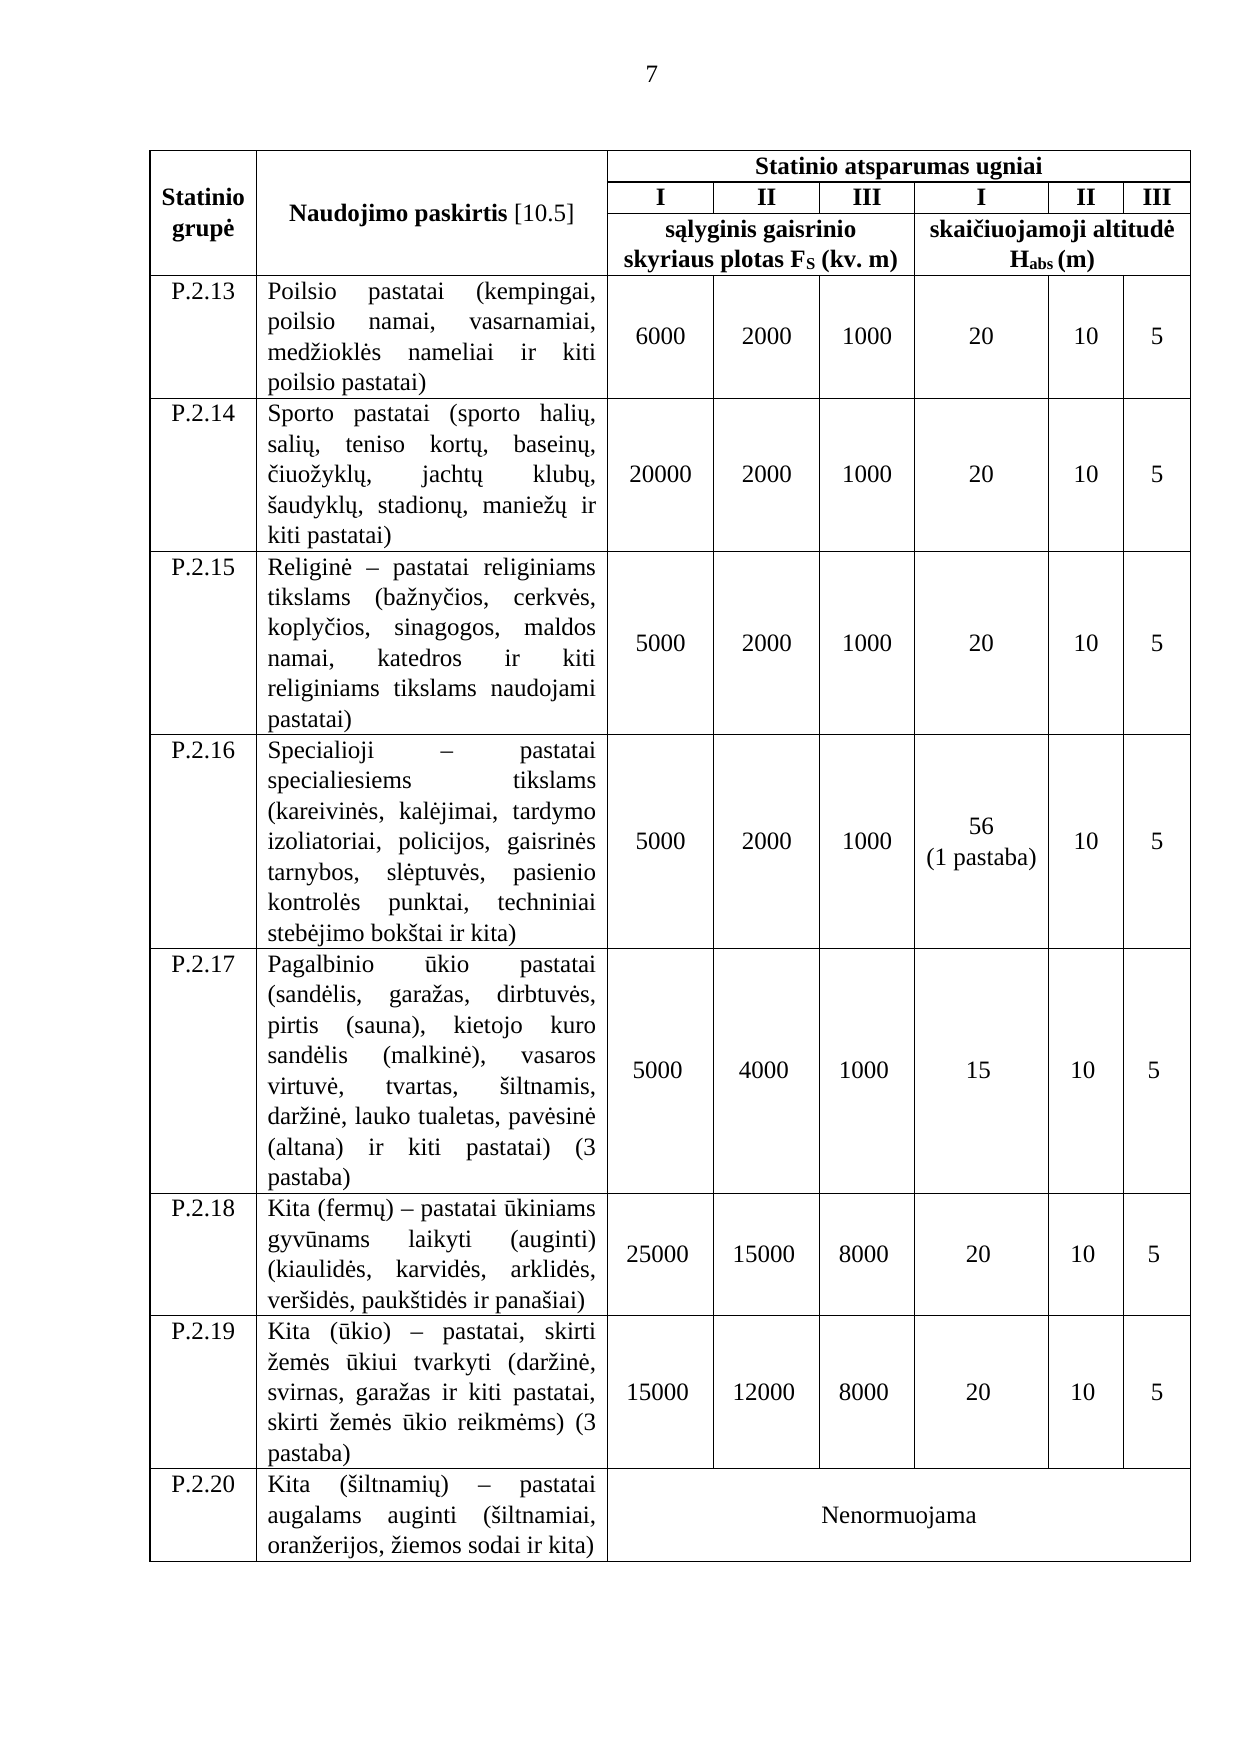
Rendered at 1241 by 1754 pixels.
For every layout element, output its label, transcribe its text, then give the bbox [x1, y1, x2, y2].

table_cell P.2.19 [151, 1316, 256, 1468]
table_cell 5 [1124, 949, 1190, 1192]
table_cell 8000 [820, 1316, 914, 1468]
table_cell Nenormuojama [608, 1469, 1190, 1561]
table_cell 1000 [820, 399, 914, 551]
table_cell 15000 [714, 1194, 819, 1315]
table_cell 25000 [608, 1194, 713, 1315]
table_cell II [714, 183, 819, 213]
table_cell 5 [1124, 1316, 1190, 1468]
table_cell 5000 [608, 735, 713, 948]
table_cell 5000 [608, 552, 713, 734]
table_cell P.2.15 [151, 552, 256, 734]
table_cell 6000 [608, 276, 713, 397]
table_cell 5 [1124, 735, 1190, 948]
table_cell 5 [1124, 552, 1190, 734]
table_cell P.2.16 [151, 735, 256, 948]
table_cell P.2.18 [151, 1194, 256, 1315]
table_cell 10 [1049, 949, 1123, 1192]
table_cell I [608, 183, 713, 213]
table_cell 20 [915, 1194, 1048, 1315]
table_cell 20 [915, 399, 1048, 551]
table_cell 2000 [714, 276, 819, 397]
table_cell 10 [1049, 399, 1123, 551]
table_cell 2000 [714, 552, 819, 734]
table_cell III [1124, 183, 1190, 213]
table_cell 10 [1049, 276, 1123, 397]
table_cell 5000 [608, 949, 713, 1192]
table_cell 4000 [714, 949, 819, 1192]
table_cell Kita (ūkio) – pastatai, skirti žemės ūkiui tvarkyti (daržinė, svirnas, garažas ir kiti pastatai, skirti žemės ūkio reikmėms) (3 pastaba) [257, 1316, 607, 1468]
table_cell 5 [1124, 399, 1190, 551]
table_cell 10 [1049, 1316, 1123, 1468]
table_cell skaičiuojamoji altitudė Habs (m) [915, 214, 1190, 275]
table_cell 8000 [820, 1194, 914, 1315]
table_cell 2000 [714, 735, 819, 948]
table_cell Kita (šiltnamių) – pastatai augalams auginti (šiltnamiai, oranžerijos, žiemos sodai ir kita) [257, 1469, 607, 1561]
table_cell P.2.13 [151, 276, 256, 397]
table_cell 1000 [820, 552, 914, 734]
table_cell 10 [1049, 1194, 1123, 1315]
table_cell 12000 [714, 1316, 819, 1468]
table_cell 1000 [820, 735, 914, 948]
table_cell Poilsio pastatai (kempingai, poilsio namai, vasarnamiai, medžioklės nameliai ir kiti poilsio pastatai) [257, 276, 607, 397]
table_cell II [1049, 183, 1123, 213]
table_cell III [820, 183, 914, 213]
table_cell Kita (fermų) – pastatai ūkiniams gyvūnams laikyti (auginti) (kiaulidės, karvidės, arklidės, veršidės, paukštidės ir panašiai) [257, 1194, 607, 1315]
table_cell Religinė – pastatai religiniams tikslams (bažnyčios, cerkvės, koplyčios, sinagogos, maldos namai, katedros ir kiti religiniams tikslams naudojami pastatai) [257, 552, 607, 734]
table_cell 20 [915, 1316, 1048, 1468]
table_header Statinio grupė [151, 151, 256, 275]
table_cell 10 [1049, 552, 1123, 734]
table_cell P.2.20 [151, 1469, 256, 1561]
table_header Naudojimo paskirtis [10.5] [257, 151, 607, 275]
table_cell Pagalbinio ūkio pastatai (sandėlis, garažas, dirbtuvės, pirtis (sauna), kietojo kuro sandėlis (malkinė), vasaros virtuvė, tvartas, šiltnamis, daržinė, lauko tualetas, pavėsinė (altana) ir kiti pastatai) (3 pastaba) [257, 949, 607, 1192]
table_cell 5 [1124, 1194, 1190, 1315]
table_cell P.2.17 [151, 949, 256, 1192]
table_cell 15000 [608, 1316, 713, 1468]
table_cell 20000 [608, 399, 713, 551]
table_cell 1000 [820, 949, 914, 1192]
table_header Statinio atsparumas ugniai [608, 151, 1190, 181]
table_cell 20 [915, 276, 1048, 397]
table_cell I [915, 183, 1048, 213]
table_cell 56 (1 pastaba) [915, 735, 1048, 948]
table_cell P.2.14 [151, 399, 256, 551]
table_cell 10 [1049, 735, 1123, 948]
table_cell sąlyginis gaisrinio skyriaus plotas FS (kv. m) [608, 214, 914, 275]
table_cell Specialioji – pastatai specialiesiems tikslams (kareivinės, kalėjimai, tardymo izoliatoriai, policijos, gaisrinės tarnybos, slėptuvės, pasienio kontrolės punktai, techniniai stebėjimo bokštai ir kita) [257, 735, 607, 948]
table_cell 20 [915, 552, 1048, 734]
table_cell 15 [915, 949, 1048, 1192]
table_cell 1000 [820, 276, 914, 397]
table_cell Sporto pastatai (sporto halių, salių, teniso kortų, baseinų, čiuožyklų, jachtų klubų, šaudyklų, stadionų, maniežų ir kiti pastatai) [257, 399, 607, 551]
table_cell 2000 [714, 399, 819, 551]
table_cell 5 [1124, 276, 1190, 397]
